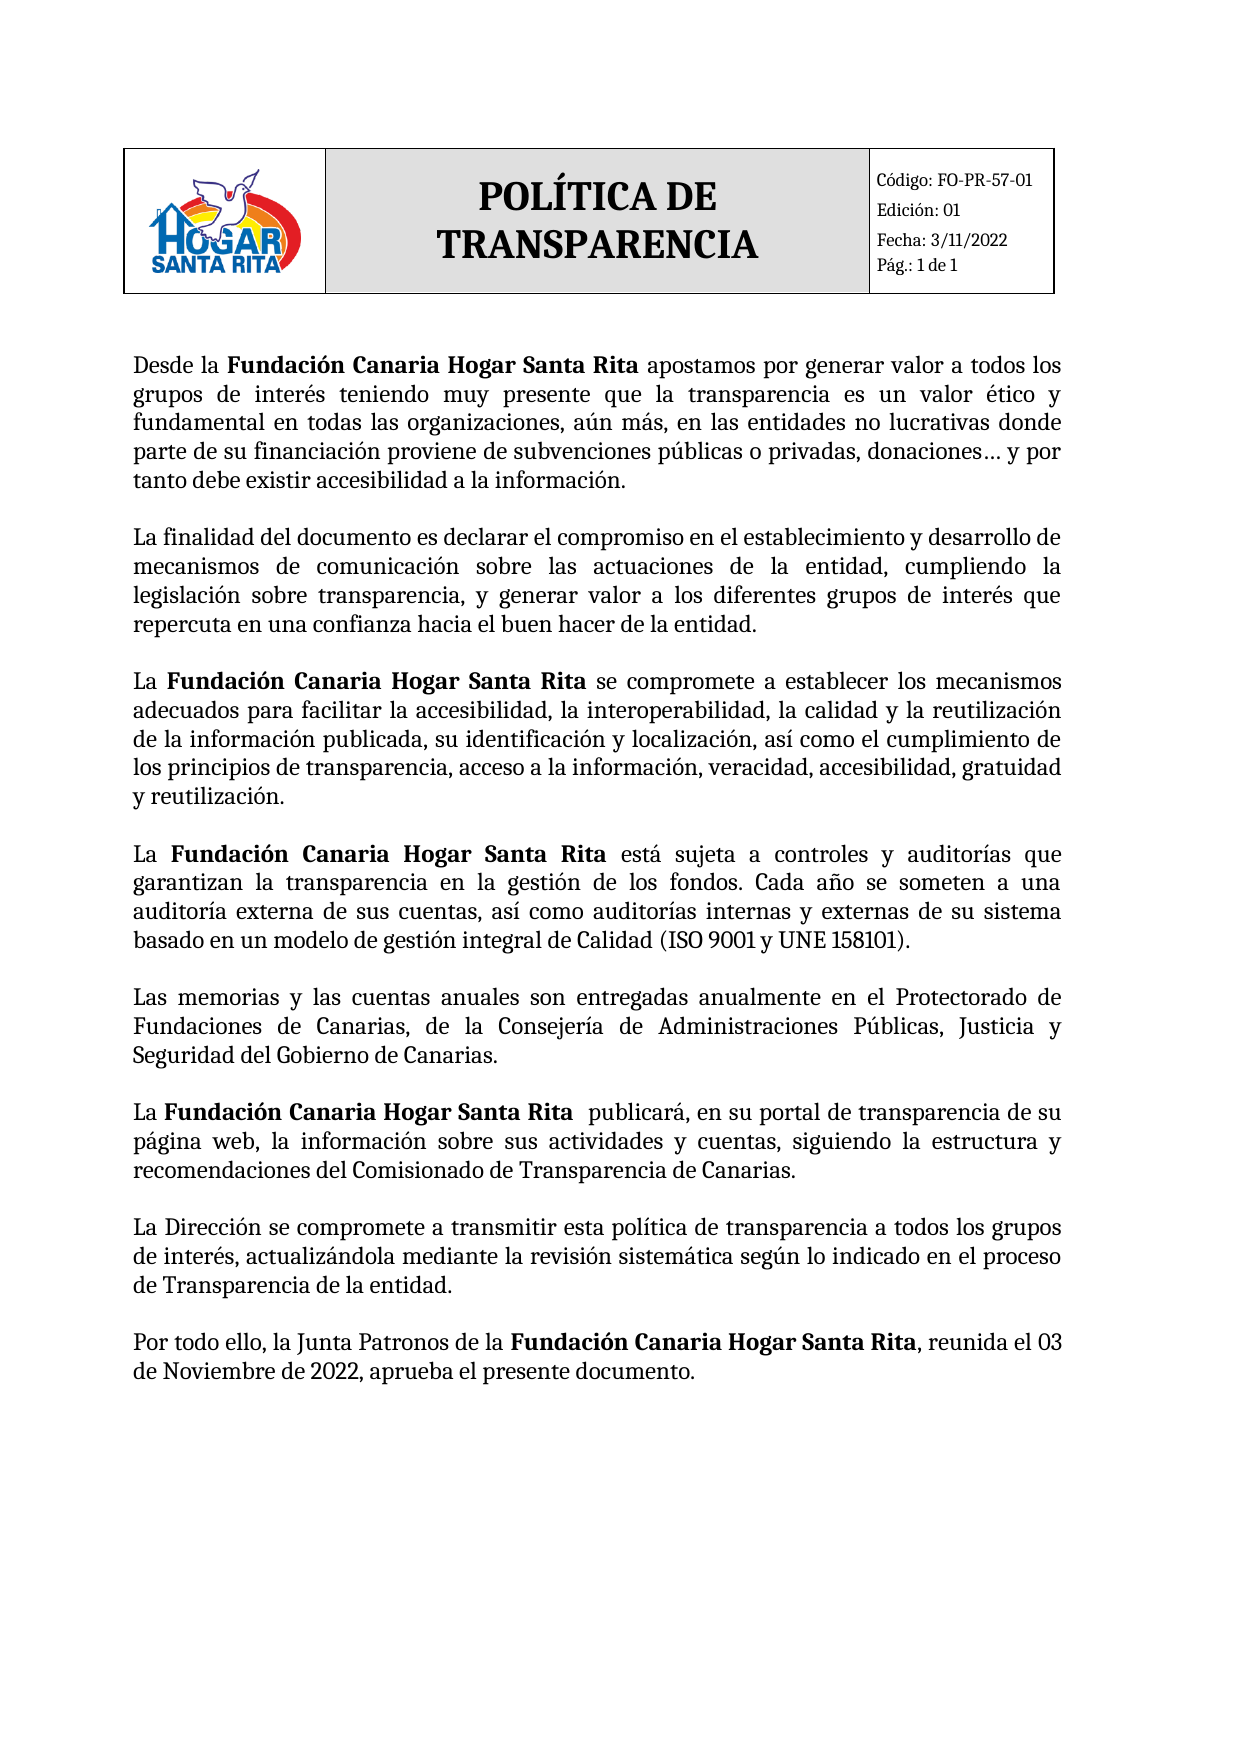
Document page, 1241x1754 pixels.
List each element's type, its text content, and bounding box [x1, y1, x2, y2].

text Las memorias y las cuentas anuales son entregadas anualmente en el Protectorado de Fundaciones de Canarias, de la Consejería de Administraciones Públicas, Justicia y Seguridad del Gobierno de Canarias. [133, 983, 1062, 1069]
text La Fundación Canaria Hogar Santa Rita está sujeta a controles y auditorías que garantizan la transparencia en la gestión de los fondos. Cada año se someten a una auditoría externa de sus cuentas, así como auditorías internas y externas de su sistema basado en un modelo de gestión integral de Calidad (ISO 9001 y UNE 158101). [133, 839, 1062, 954]
text Por todo ello, la Junta Patronos de la Fundación Canaria Hogar Santa Rita, reunida el 03 de Noviembre de 2022, aprueba el presente documento. [133, 1328, 1062, 1386]
text La Dirección se compromete a transmitir esta política de transparencia a todos los grupos de interés, actualizándola mediante la revisión sistemática según lo indicado en el proceso de Transparencia de la entidad. [133, 1213, 1062, 1299]
table_header [125, 149, 325, 292]
text La Fundación Canaria Hogar Santa Rita se compromete a establecer los mecanismos adecuados para facilitar la accesibilidad, la interoperabilidad, la calidad y la reutilización de la información publicada, su identificación y localización, así como el cumplimiento de los principios de transparencia, acceso a la información, veracidad, accesibilidad, gratuidad y reutilización. [133, 667, 1062, 811]
text La finalidad del documento es declarar el compromiso en el establecimiento y desarrollo de mecanismos de comunicación sobre las actuaciones de la entidad, cumpliendo la legislación sobre transparencia, y generar valor a los diferentes grupos de interés que repercuta en una confianza hacia el buen hacer de la entidad. [133, 523, 1062, 638]
table_header Política DE TRANSPARENCIA [326, 149, 869, 292]
picture [148, 169, 302, 273]
text Desde la Fundación Canaria Hogar Santa Rita apostamos por generar valor a todos los grupos de interés teniendo muy presente que la transparencia es un valor ético y fundamental en todas las organizaciones, aún más, en las entidades no lucrativas donde parte de su financiación proviene de subvenciones públicas o privadas, donaciones… y por tanto debe existir accesibilidad a la información. [133, 351, 1062, 494]
table_header Código: FO-PR-57-01 Edición: 01 Fecha: 3/11/2022 Pág.: 1 de 1 [870, 149, 1053, 292]
text La Fundación Canaria Hogar Santa Rita publicará, en su portal de transparencia de su página web, la información sobre sus actividades y cuentas, siguiendo la estructura y recomendaciones del Comisionado de Transparencia de Canarias. [133, 1098, 1062, 1184]
